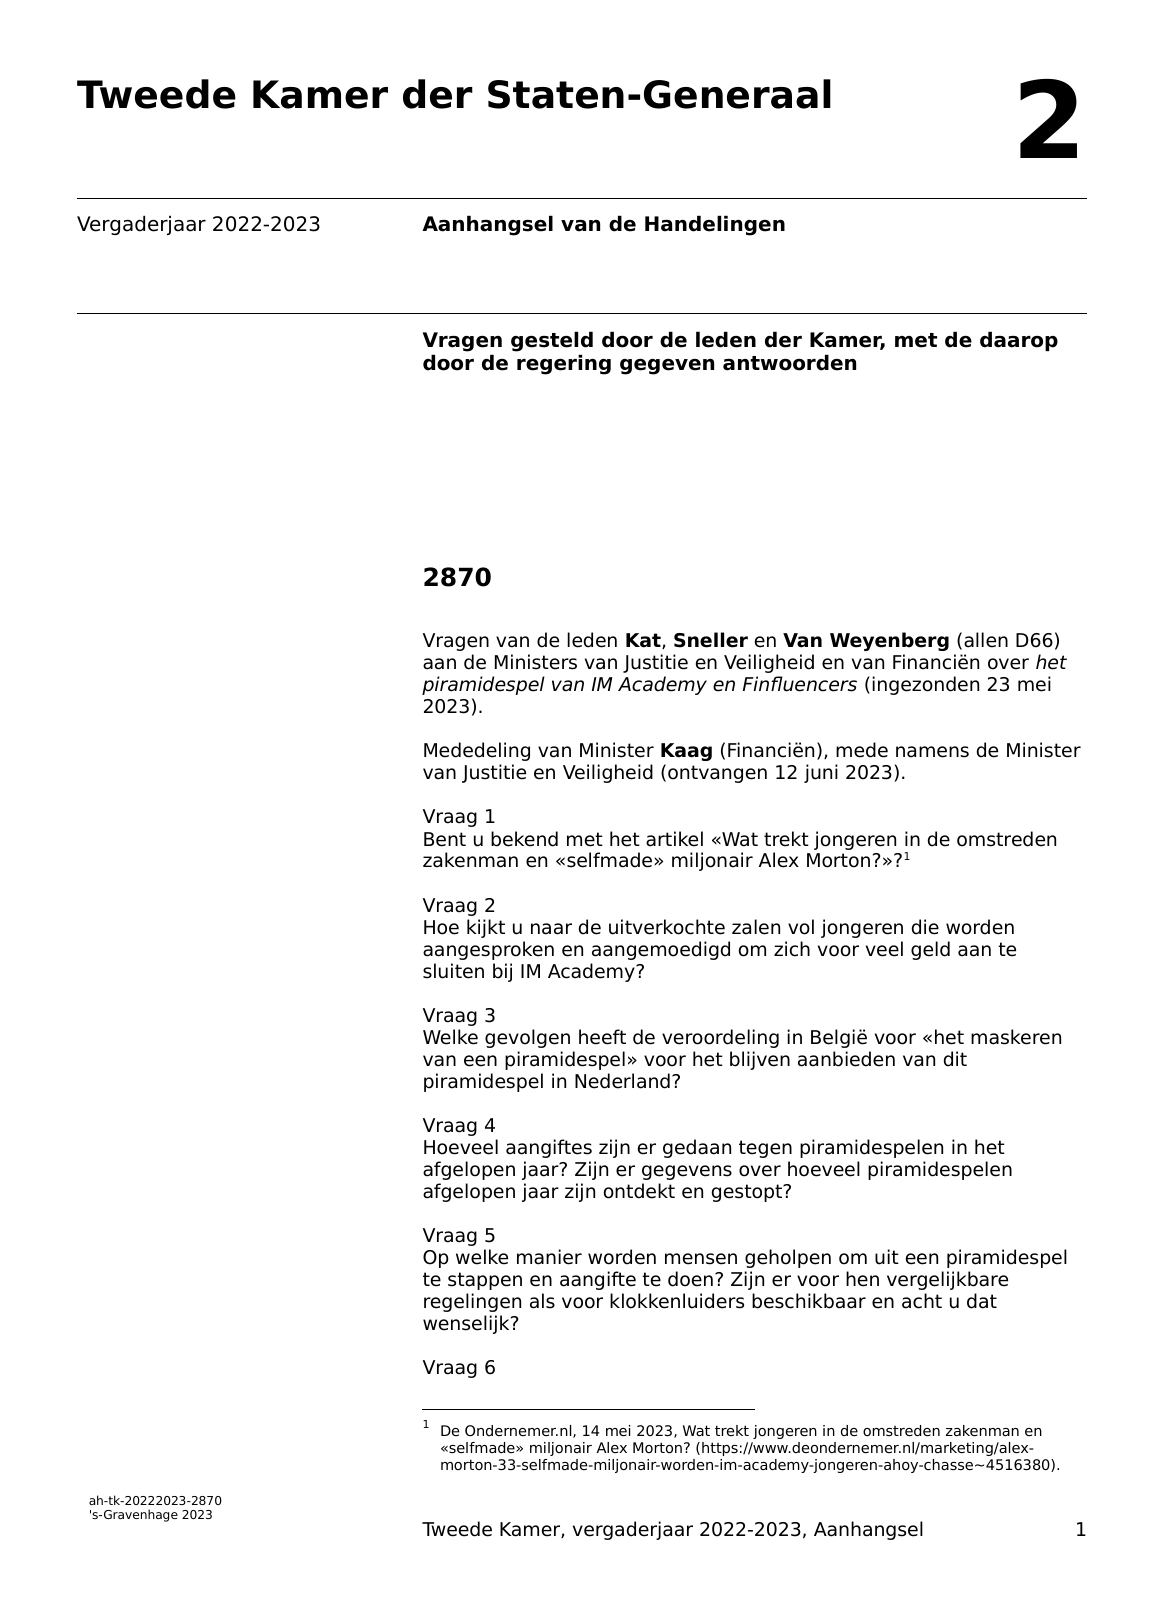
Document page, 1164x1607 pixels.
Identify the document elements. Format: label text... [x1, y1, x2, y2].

text Vraag 1 [422, 806, 1087, 828]
text Hoeveel aangiftes zijn er gedaan tegen piramidespelen in het afgelopen jaar? Zijn er gegevens over hoeveel piramidespelen afgelopen jaar zijn ontdekt en gestopt? [422, 1137, 1087, 1203]
text Hoe kijkt u naar de uitverkochte zalen vol jongeren die worden aangesproken en aangemoedigd om zich voor veel geld aan te sluiten bij IM Academy? [422, 917, 1087, 982]
table_cell Aanhangsel van de Handelingen [422, 199, 1087, 313]
table_cell [77, 314, 422, 375]
text Bent u bekend met het artikel «Wat trekt jongeren in de omstreden zakenman en «selfmade» miljonair Alex Morton?»? [422, 828, 1087, 872]
table_cell Vragen gesteld door de leden der Kamer, met de daarop door de regering gegeven antwoorden [422, 314, 1087, 375]
text 2870 [422, 563, 1087, 592]
table_header Tweede Kamer der Staten-Generaal [77, 59, 886, 198]
text Vragen van de leden Kat, Sneller en Van Weyenberg (allen D66) aan de Ministers van Justitie en Veiligheid en van Financiën over het piramidespel van IM Academy en Finfluencers (ingezonden 23 mei 2023). [422, 630, 1087, 718]
text Vraag 2 [422, 894, 1087, 917]
text ah-tk-20222023-2870 [88, 1494, 323, 1508]
table_cell Vergaderjaar 2022-2023 [77, 199, 422, 313]
text De Ondernemer.nl, 14 mei 2023, Wat trekt jongeren in de omstreden zakenman en «selfmade» miljonair Alex Morton? (https://www.deondernemer.nl/marketing/alex-morton-33-selfmade-miljonair-worden-im-academy-jongeren-ahoy-chasse~4516380). [422, 1418, 1087, 1474]
text Mededeling van Minister Kaag (Financiën), mede namens de Minister van Justitie en Veiligheid (ontvangen 12 juni 2023). [422, 740, 1087, 784]
text Vraag 4 [422, 1115, 1087, 1137]
table_header 2 [886, 59, 1087, 198]
text Vraag 3 [422, 1005, 1087, 1027]
text Op welke manier worden mensen geholpen om uit een piramidespel te stappen en aangifte te doen? Zijn er voor hen vergelijkbare regelingen als voor klokkenluiders beschikbaar en acht u dat wenselijk? [422, 1247, 1087, 1335]
text Vraag 5 [422, 1225, 1087, 1247]
text 's-Gravenhage 2023 [88, 1508, 323, 1522]
text Vraag 6 [422, 1357, 1087, 1379]
text Welke gevolgen heeft de veroordeling in België voor «het maskeren van een piramidespel» voor het blijven aanbieden van dit piramidespel in Nederland? [422, 1027, 1087, 1093]
